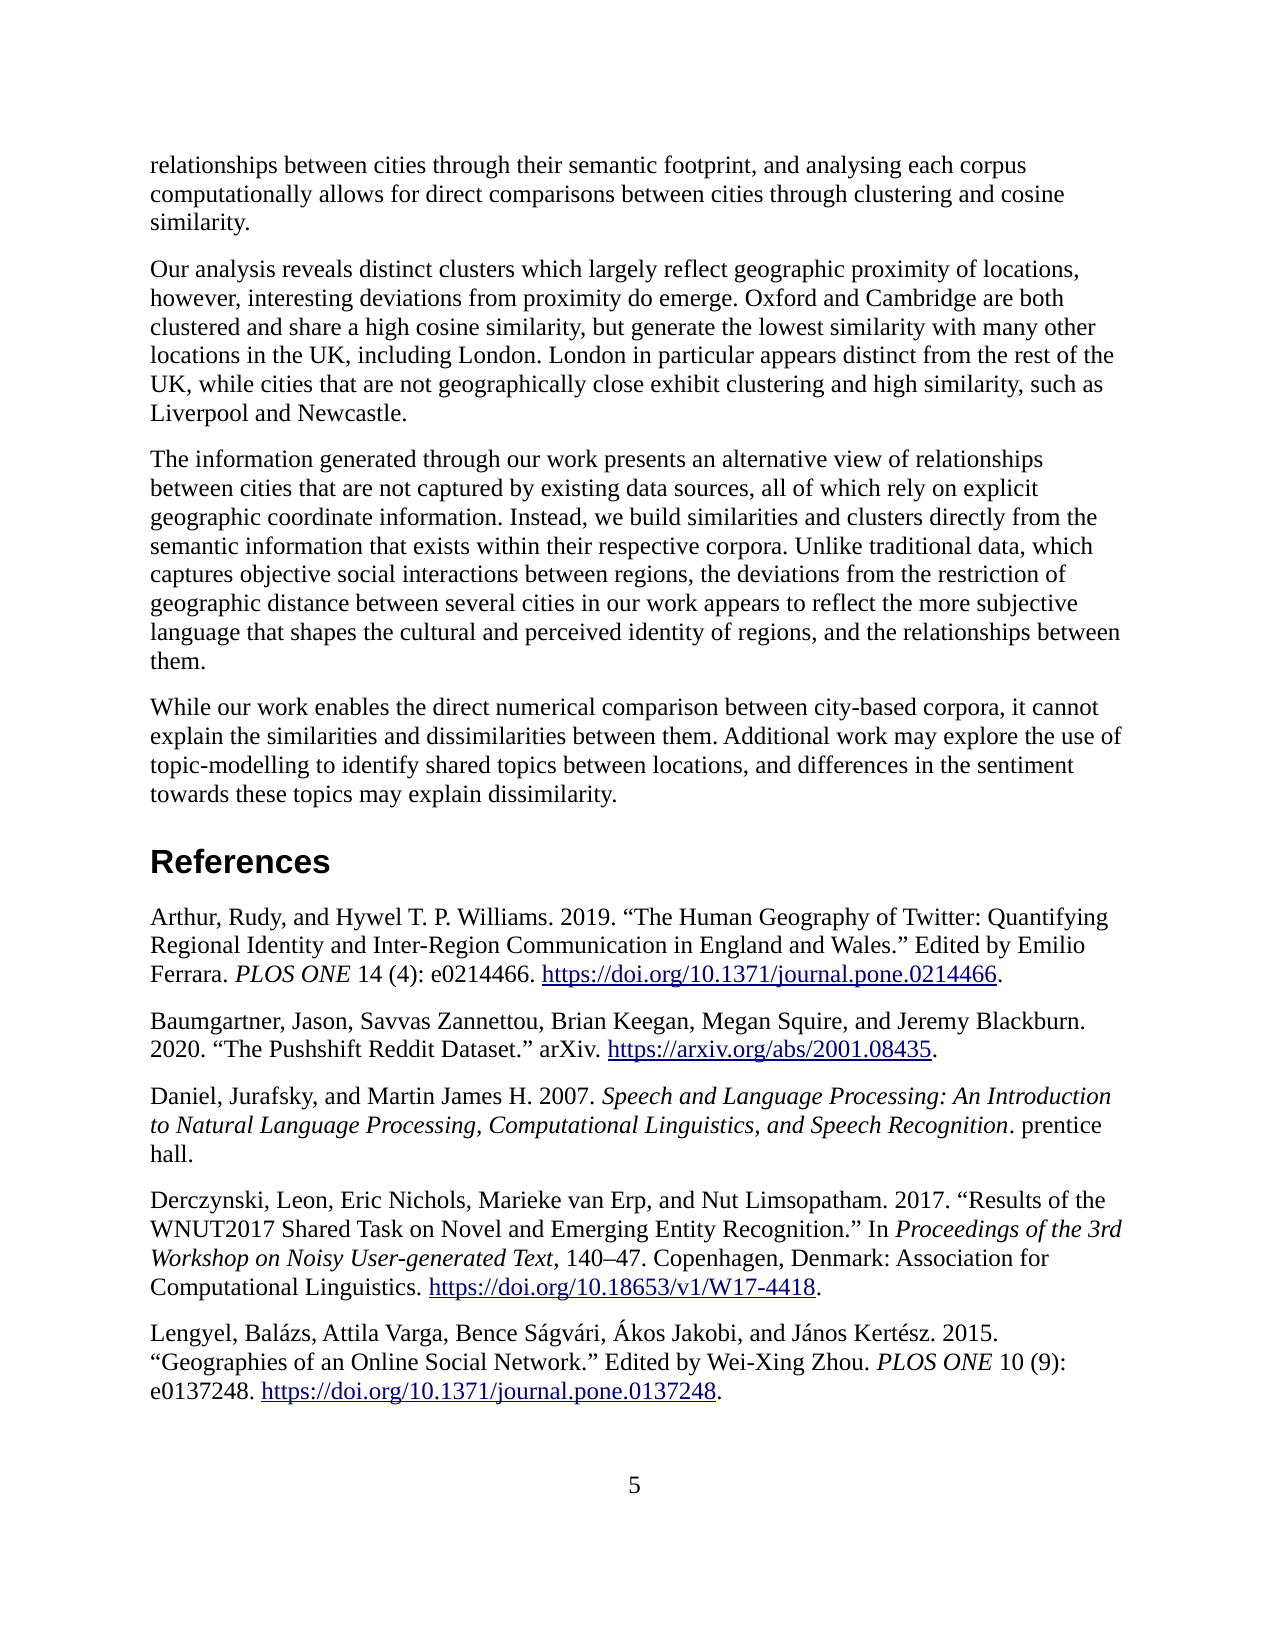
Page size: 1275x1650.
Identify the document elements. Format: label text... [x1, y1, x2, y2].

text Lengyel, Balázs, Attila Varga, Bence Ságvári, Ákos Jakobi, and János Kertész. 2015. “Geographies of an Online Social Network.” Edited by Wei-Xing Zhou. PLOS ONE 10 (9): e0137248. https://doi.org/10.1371/journal.pone.0137248. [150, 1318, 1125, 1404]
text Daniel, Jurafsky, and Martin James H. 2007. Speech and Language Processing: An Introduction to Natural Language Processing, Computational Linguistics, and Speech Recognition. prentice hall. [150, 1081, 1125, 1167]
text relationships between cities through their semantic footprint, and analysing each corpus computationally allows for direct comparisons between cities through clustering and cosine similarity. [150, 150, 1125, 236]
text Our analysis reveals distinct clusters which largely reflect geographic proximity of locations, however, interesting deviations from proximity do emerge. Oxford and Cambridge are both clustered and share a high cosine similarity, but generate the lowest similarity with many other locations in the UK, including London. London in particular appears distinct from the rest of the UK, while cities that are not geographically close exhibit clustering and high similarity, such as Liverpool and Newcastle. [150, 254, 1125, 427]
text The information generated through our work presents an alternative view of relationships between cities that are not captured by existing data sources, all of which rely on explicit geographic coordinate information. Instead, we build similarities and clusters directly from the semantic information that exists within their respective corpora. Unlike traditional data, which captures objective social interactions between regions, the deviations from the restriction of geographic distance between several cities in our work appears to reflect the more subjective language that shapes the cultural and perceived identity of regions, and the relationships between them. [150, 444, 1125, 674]
text Baumgartner, Jason, Savvas Zannettou, Brian Keegan, Megan Squire, and Jeremy Blackburn. 2020. “The Pushshift Reddit Dataset.” arXiv. https://arxiv.org/abs/2001.08435. [150, 1006, 1125, 1063]
text Derczynski, Leon, Eric Nichols, Marieke van Erp, and Nut Limsopatham. 2017. “Results of the WNUT2017 Shared Task on Novel and Emerging Entity Recognition.” In Proceedings of the 3rd Workshop on Noisy User-generated Text, 140–47. Copenhagen, Denmark: Association for Computational Linguistics. https://doi.org/10.18653/v1/W17-4418. [150, 1185, 1125, 1300]
subtitle References [150, 841, 1125, 880]
text Arthur, Rudy, and Hywel T. P. Williams. 2019. “The Human Geography of Twitter: Quantifying Regional Identity and Inter-Region Communication in England and Wales.” Edited by Emilio Ferrara. PLOS ONE 14 (4): e0214466. https://doi.org/10.1371/journal.pone.0214466. [150, 902, 1125, 988]
text While our work enables the direct numerical comparison between city-based corpora, it cannot explain the similarities and dissimilarities between them. Additional work may explore the use of topic-modelling to identify shared topics between locations, and differences in the sentiment towards these topics may explain dissimilarity. [150, 692, 1125, 807]
